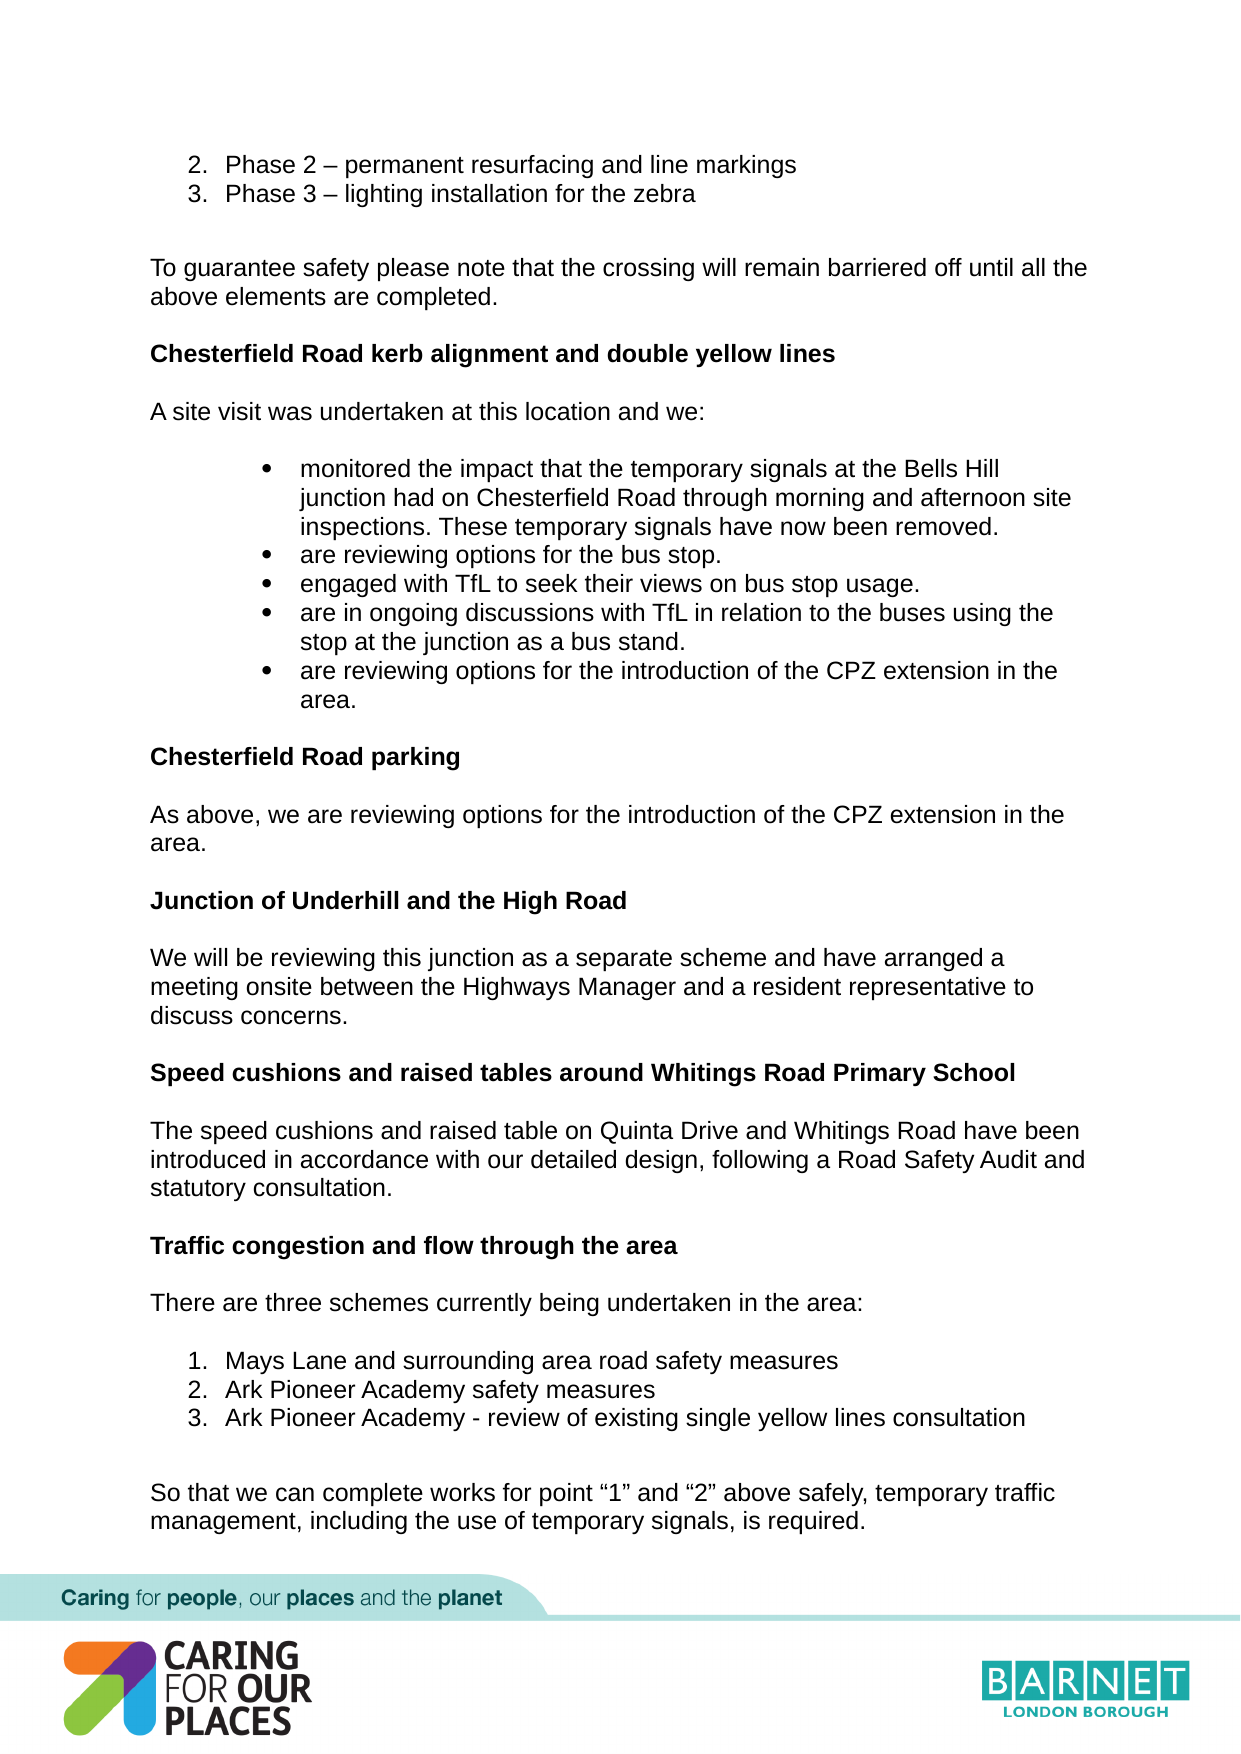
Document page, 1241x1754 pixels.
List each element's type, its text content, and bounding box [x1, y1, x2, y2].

list engaged with TfL to seek their views on bus stop usage. [262, 569, 1090, 598]
list monitored the impact that the temporary signals at the Bells Hill junction had on Chesterfield Road through morning and afternoon site inspections. These temporary signals have now been removed. [262, 454, 1090, 541]
list Phase 3 – lighting installation for the zebra [187, 179, 1090, 207]
text We will be reviewing this junction as a separate scheme and have arranged a meeting onsite between the Highways Manager and a resident representative to discuss concerns. [150, 943, 1090, 1030]
text Chesterfield Road kerb alignment and double yellow lines [150, 339, 1090, 368]
text As above, we are reviewing options for the introduction of the CPZ extension in the area. [150, 800, 1090, 857]
text A site visit was undertaken at this location and we: [150, 397, 1090, 425]
text So that we can complete works for point “1” and “2” above safely, temporary traffic management, including the use of temporary signals, is required. [150, 1478, 1090, 1535]
list Ark Pioneer Academy safety measures [187, 1375, 1090, 1403]
text There are three schemes currently being undertaken in the area: [150, 1288, 1090, 1317]
text Traffic congestion and flow through the area [150, 1231, 1090, 1260]
text Speed cushions and raised tables around Whitings Road Primary School [150, 1058, 1090, 1087]
text Chesterfield Road parking [150, 742, 1090, 771]
list Ark Pioneer Academy - review of existing single yellow lines consultation [187, 1403, 1090, 1432]
list are reviewing options for the bus stop. [262, 541, 1090, 569]
list are in ongoing discussions with TfL in relation to the buses using the stop at the junction as a bus stand. [262, 598, 1090, 656]
text The speed cushions and raised table on Quinta Drive and Whitings Road have been introduced in accordance with our detailed design, following a Road Safety Audit and statutory consultation. [150, 1116, 1090, 1202]
list are reviewing options for the introduction of the CPZ extension in the area. [262, 656, 1090, 713]
list Phase 2 – permanent resurfacing and line markings [187, 150, 1090, 179]
text Junction of Underhill and the High Road [150, 886, 1090, 915]
list Mays Lane and surrounding area road safety measures [187, 1346, 1090, 1375]
text To guarantee safety please note that the crossing will remain barriered off until all the above elements are completed. [150, 253, 1090, 310]
